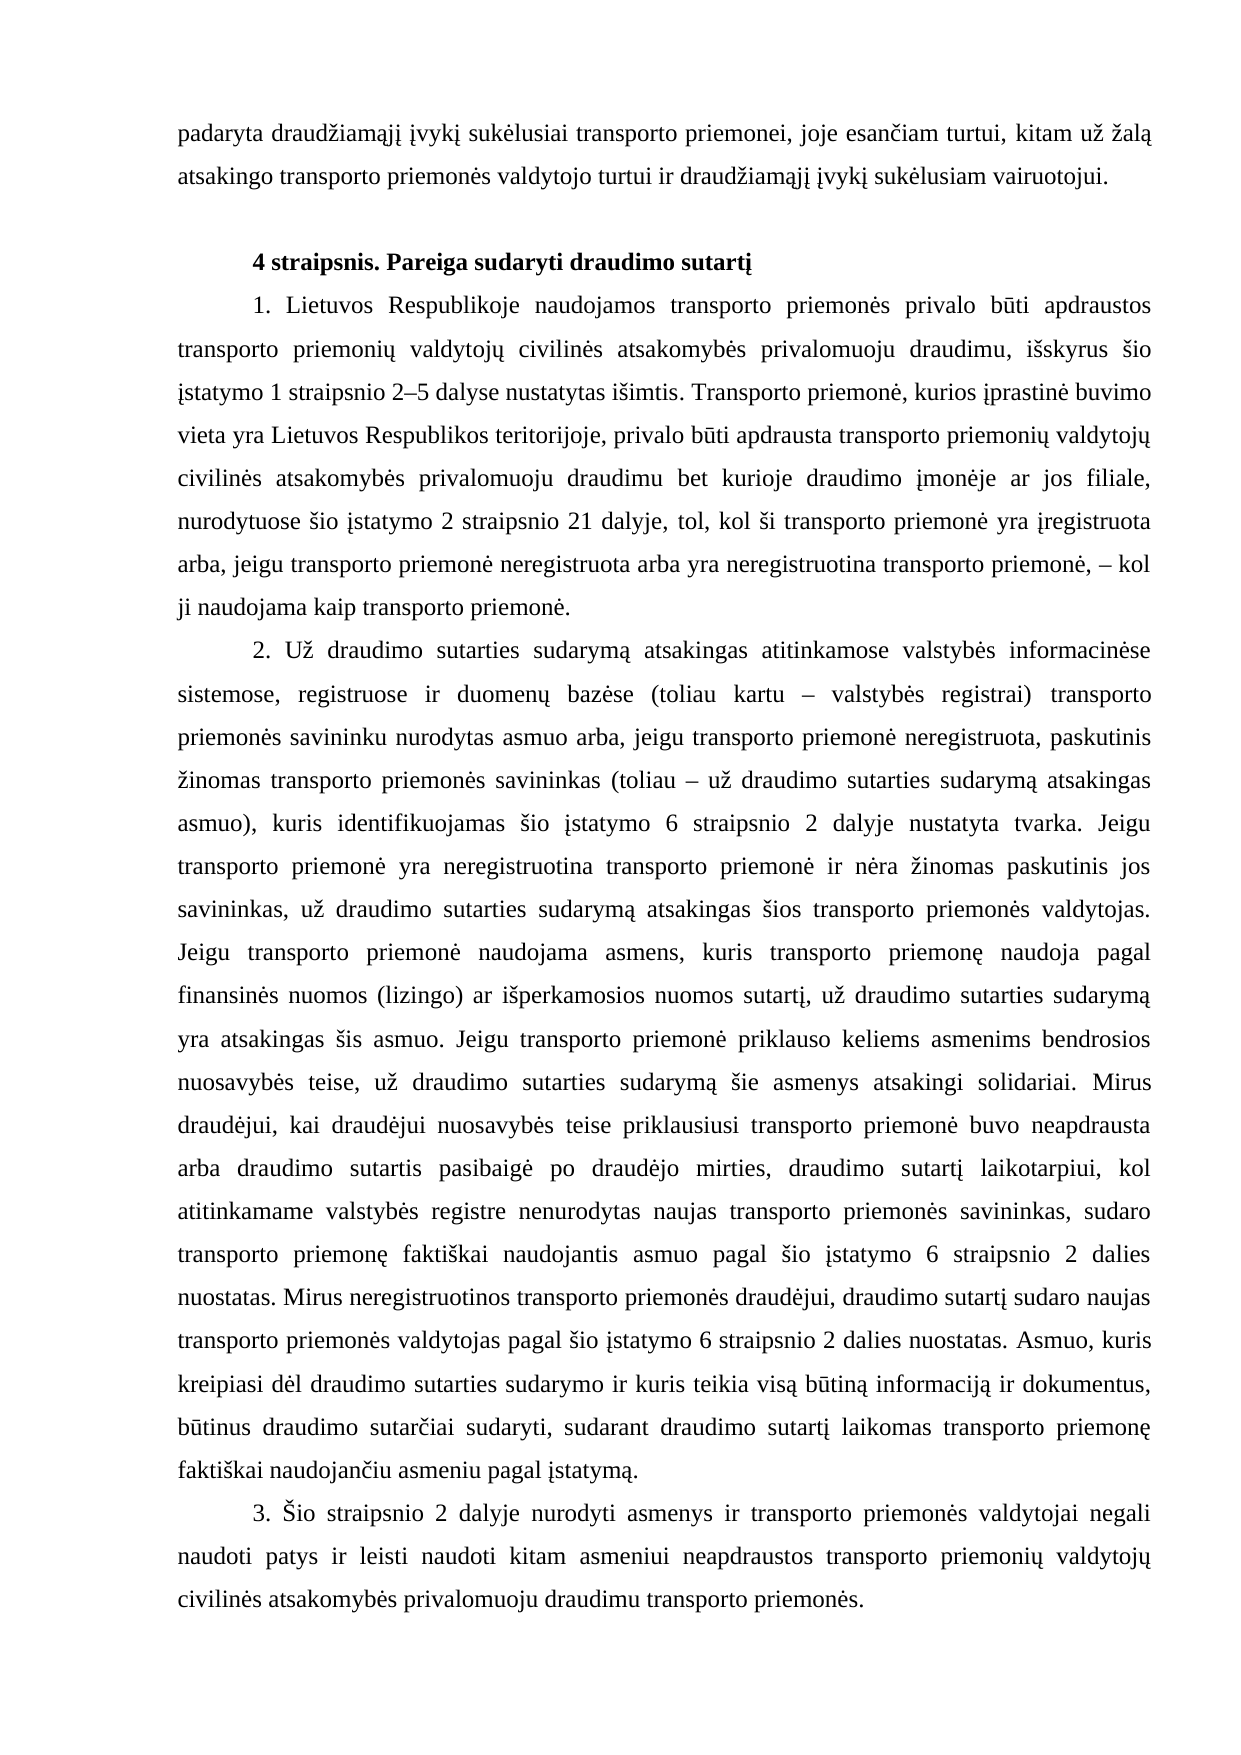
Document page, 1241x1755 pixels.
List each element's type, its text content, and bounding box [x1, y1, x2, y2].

text 3. Šio straipsnio 2 dalyje nurodyti asmenys ir transporto priemonės valdytojai negali naudoti patys ir leisti naudoti kitam asmeniui neapdraustos transporto priemonių valdytojų civilinės atsakomybės privalomuoju draudimu transporto priemonės. [177, 1498, 1152, 1613]
text 1. Lietuvos Respublikoje naudojamos transporto priemonės privalo būti apdraustos transporto priemonių valdytojų civilinės atsakomybės privalomuoju draudimu, išskyrus šio įstatymo 1 straipsnio 2–5 dalyse nustatytas išimtis. Transporto priemonė, kurios įprastinė buvimo vieta yra Lietuvos Respublikos teritorijoje, privalo būti apdrausta transporto priemonių valdytojų civilinės atsakomybės privalomuoju draudimu bet kurioje draudimo įmonėje ar jos filiale, nurodytuose šio įstatymo 2 straipsnio 21 dalyje, tol, kol ši transporto priemonė yra įregistruota arba, jeigu transporto priemonė neregistruota arba yra neregistruotina transporto priemonė, – kol ji naudojama kaip transporto priemonė. [177, 291, 1152, 621]
text 4 straipsnis. Pareiga sudaryti draudimo sutartį [177, 247, 1152, 276]
text 2. Už draudimo sutarties sudarymą atsakingas atitinkamose valstybės informacinėse sistemose, registruose ir duomenų bazėse (toliau kartu – valstybės registrai) transporto priemonės savininku nurodytas asmuo arba, jeigu transporto priemonė neregistruota, paskutinis žinomas transporto priemonės savininkas (toliau – už draudimo sutarties sudarymą atsakingas asmuo), kuris identifikuojamas šio įstatymo 6 straipsnio 2 dalyje nustatyta tvarka. Jeigu transporto priemonė yra neregistruotina transporto priemonė ir nėra žinomas paskutinis jos savininkas, už draudimo sutarties sudarymą atsakingas šios transporto priemonės valdytojas. Jeigu transporto priemonė naudojama asmens, kuris transporto priemonę naudoja pagal finansinės nuomos (lizingo) ar išperkamosios nuomos sutartį, už draudimo sutarties sudarymą yra atsakingas šis asmuo. Jeigu transporto priemonė priklauso keliems asmenims bendrosios nuosavybės teise, už draudimo sutarties sudarymą šie asmenys atsakingi solidariai. Mirus draudėjui, kai draudėjui nuosavybės teise priklausiusi transporto priemonė buvo neapdrausta arba draudimo sutartis pasibaigė po draudėjo mirties, draudimo sutartį laikotarpiui, kol atitinkamame valstybės registre nenurodytas naujas transporto priemonės savininkas, sudaro transporto priemonę faktiškai naudojantis asmuo pagal šio įstatymo 6 straipsnio 2 dalies nuostatas. Mirus neregistruotinos transporto priemonės draudėjui, draudimo sutartį sudaro naujas transporto priemonės valdytojas pagal šio įstatymo 6 straipsnio 2 dalies nuostatas. Asmuo, kuris kreipiasi dėl draudimo sutarties sudarymo ir kuris teikia visą būtiną informaciją ir dokumentus, būtinus draudimo sutarčiai sudaryti, sudarant draudimo sutartį laikomas transporto priemonę faktiškai naudojančiu asmeniu pagal įstatymą. [177, 636, 1152, 1484]
text padaryta draudžiamąjį įvykį sukėlusiai transporto priemonei, joje esančiam turtui, kitam už žalą atsakingo transporto priemonės valdytojo turtui ir draudžiamąjį įvykį sukėlusiam vairuotojui. [177, 118, 1152, 190]
